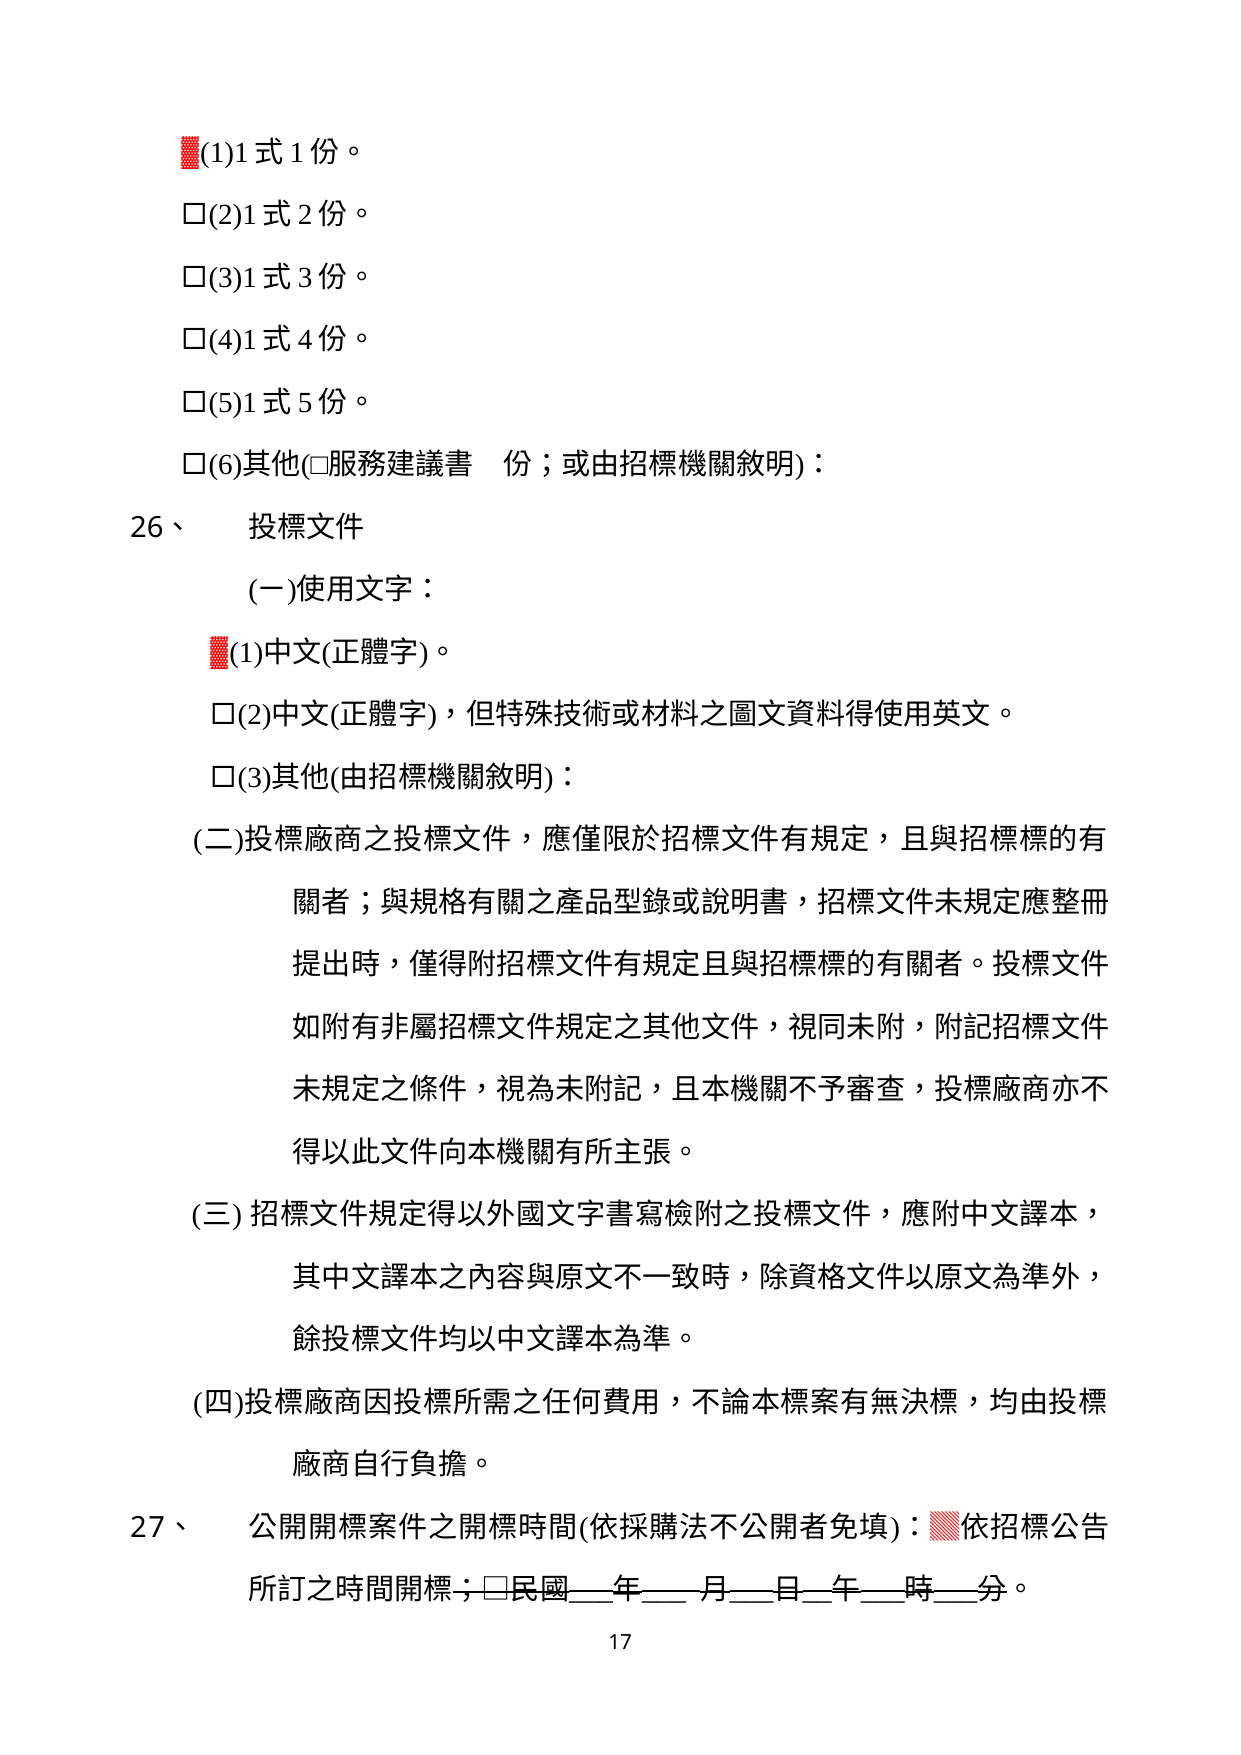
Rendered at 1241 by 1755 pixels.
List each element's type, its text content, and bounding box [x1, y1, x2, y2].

list 公開開標案件之開標時間(依採購法不公開者免填)：▓依招標公告所訂之時間開標；□民國___年___ 月___日__午___時___分。 [130, 1483, 1110, 1608]
text ▓(1)1式1份。 [130, 108, 1110, 170]
text (4)1式4份。 [130, 295, 1110, 358]
text (3)其他(由招標機關敘明)： [130, 733, 1110, 795]
text (二)投標廠商之投標文件，應僅限於招標文件有規定，且與招標標的有關者；與規格有關之產品型錄或說明書，招標文件未規定應整冊提出時，僅得附招標文件有規定且與招標標的有關者。投標文件如附有非屬招標文件規定之其他文件，視同未附，附記招標文件未規定之條件，視為未附記，且本機關不予審查，投標廠商亦不得以此文件向本機關有所主張。 [130, 795, 1110, 1170]
list 投標文件 [130, 483, 1110, 545]
text (ㄧ)使用文字： [248, 545, 1110, 608]
text (2)中文(正體字)，但特殊技術或材料之圖文資料得使用英文。 [130, 670, 1110, 733]
text ▓(1)中文(正體字)。 [130, 608, 1110, 670]
text (2)1式2份。 [130, 170, 1110, 233]
text (三) 招標文件規定得以外國文字書寫檢附之投標文件，應附中文譯本，其中文譯本之內容與原文不一致時，除資格文件以原文為準外，餘投標文件均以中文譯本為準。 [130, 1170, 1110, 1358]
text (四)投標廠商因投標所需之任何費用，不論本標案有無決標，均由投標廠商自行負擔。 [130, 1358, 1110, 1483]
text (6)其他(□服務建議書 份；或由招標機關敘明)： [130, 420, 1110, 483]
text (5)1式5份。 [130, 358, 1110, 420]
text (3)1式3份。 [130, 233, 1110, 295]
